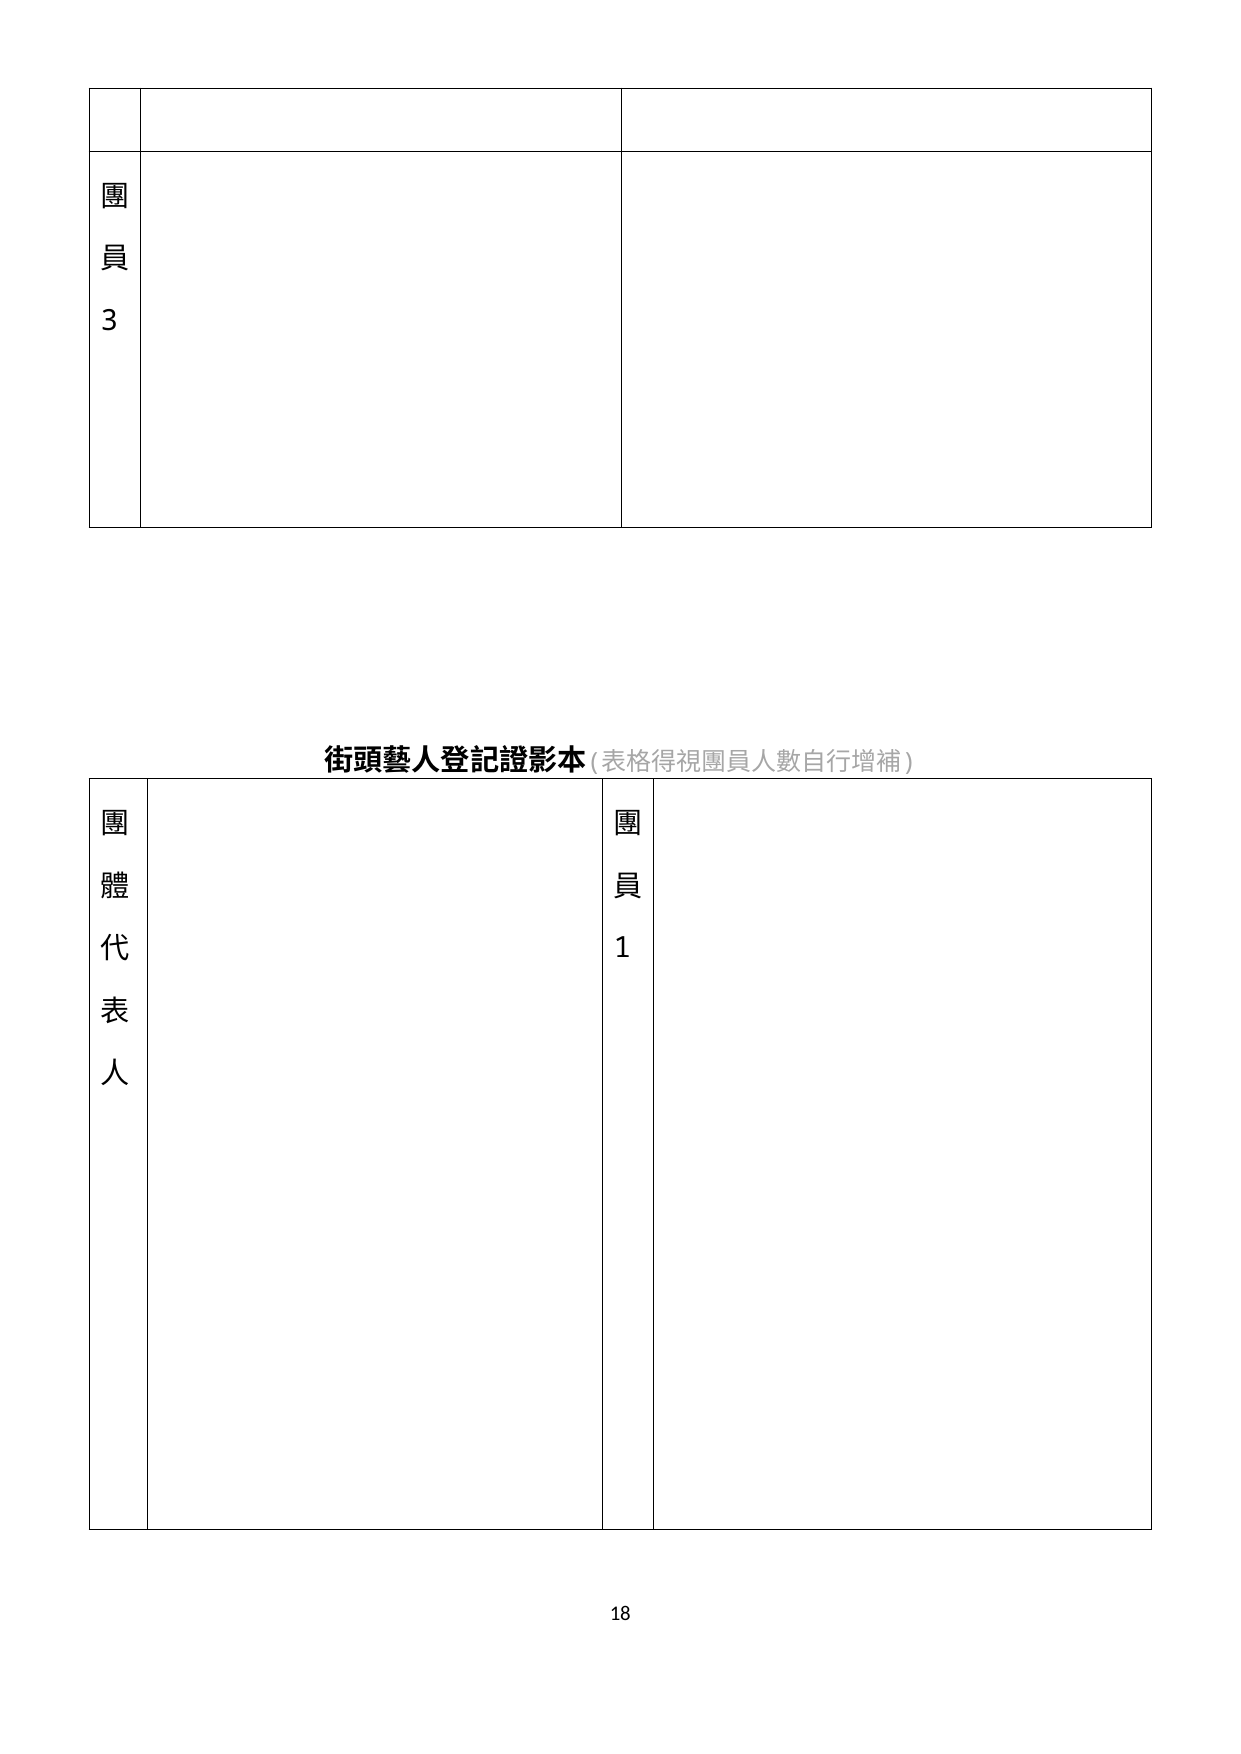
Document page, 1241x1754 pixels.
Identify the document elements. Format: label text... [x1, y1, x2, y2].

table_cell [622, 152, 1151, 527]
table_cell [90, 89, 140, 151]
table_cell [622, 89, 1151, 151]
table_cell 團 員 3 [90, 152, 140, 527]
table_cell [141, 152, 621, 527]
table_header [654, 779, 1151, 1529]
table_header 團 員 1 [603, 779, 653, 1529]
table_cell [141, 89, 621, 151]
text 街頭藝人登記證影本(表格得視團員人數自行增補) [89, 716, 1152, 778]
table_header [148, 779, 602, 1529]
table_header 團體代表人 [90, 779, 147, 1529]
